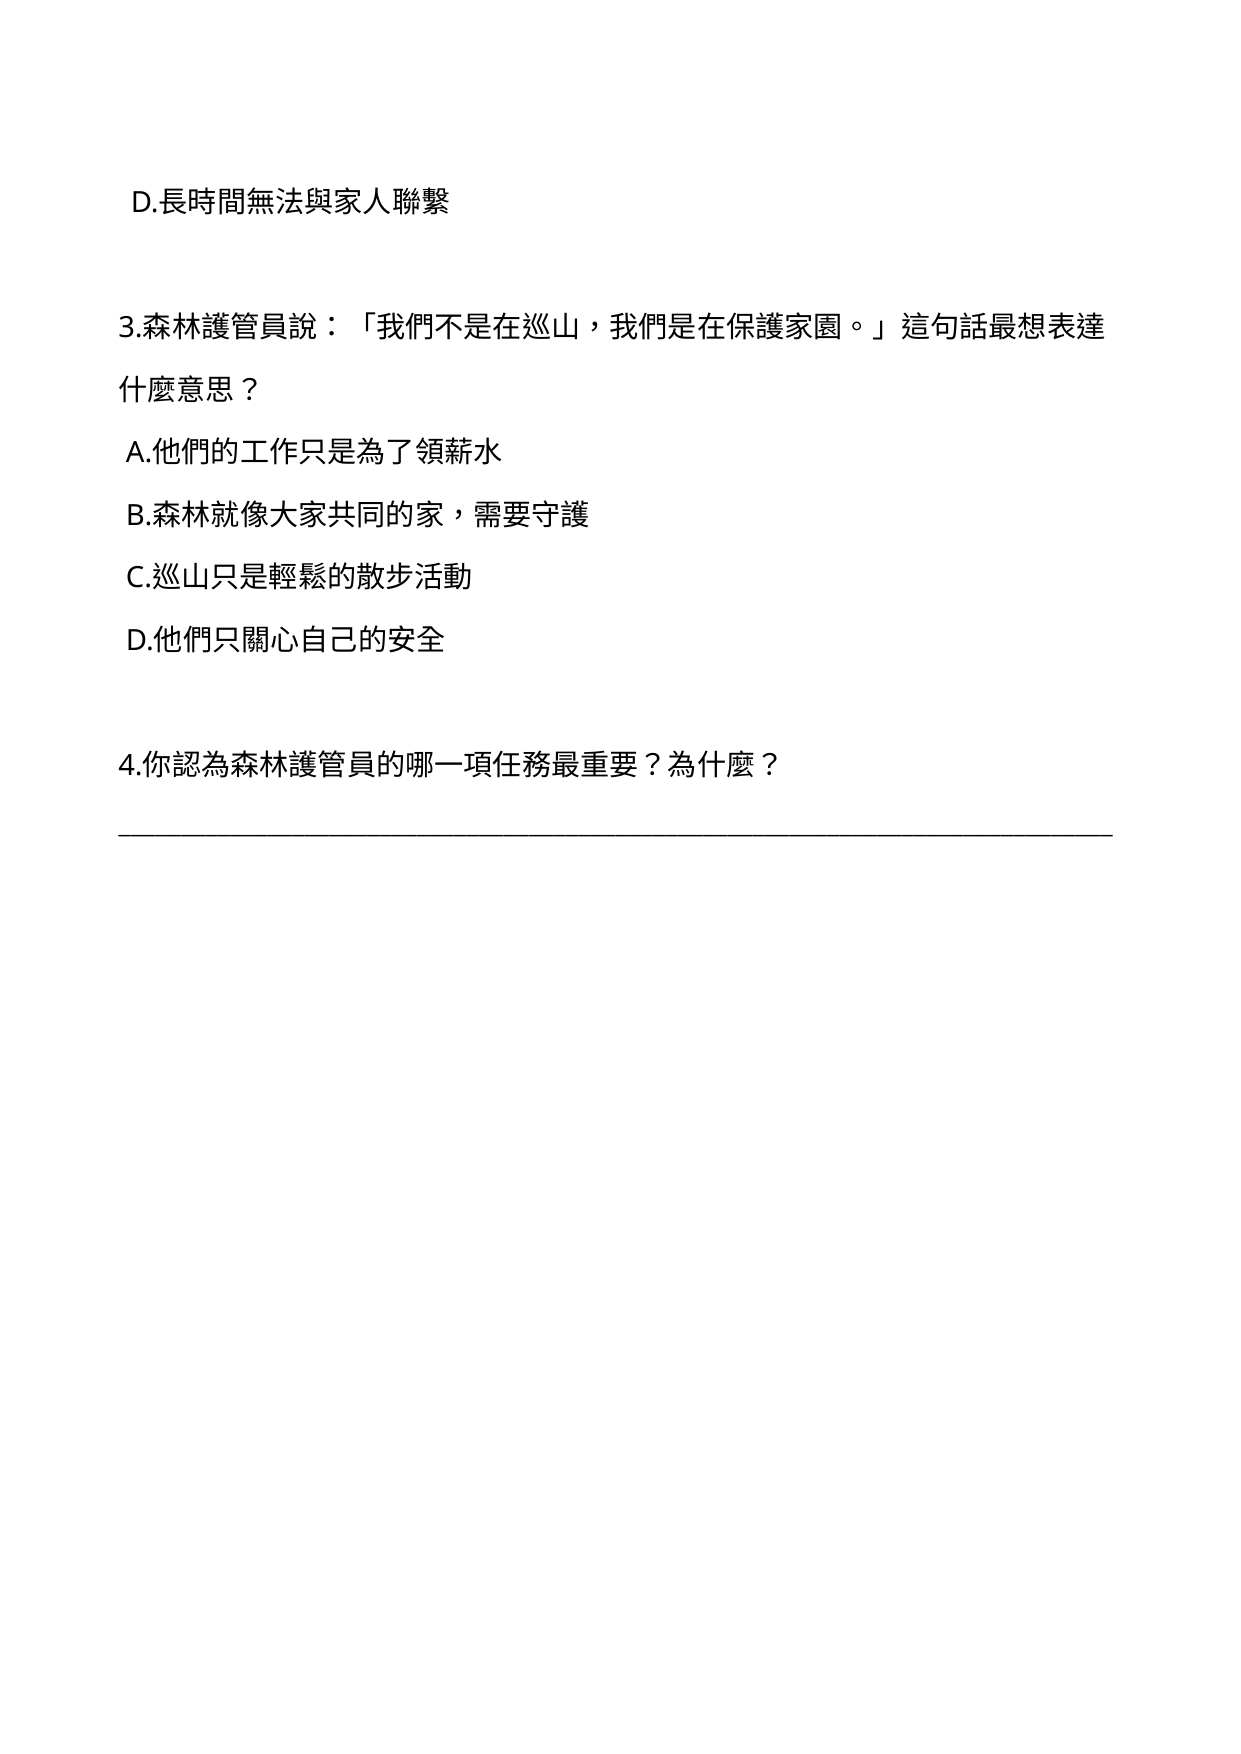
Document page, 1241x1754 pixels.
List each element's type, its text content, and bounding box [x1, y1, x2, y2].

text B.森林就像大家共同的家，需要守護 [118, 471, 1122, 533]
text C.巡山只是輕鬆的散步活動 [118, 533, 1122, 596]
text 3.森林護管員說：「我們不是在巡山，我們是在保護家園。」這句話最想表達什麼意思？ [118, 283, 1122, 408]
text A.他們的工作只是為了領薪水 [118, 408, 1122, 471]
text D.長時間無法與家人聯繫 [131, 158, 1122, 221]
text D.他們只關心自己的安全 [118, 596, 1122, 658]
text 4.你認為森林護管員的哪一項任務最重要？為什麼？ [118, 721, 1122, 783]
text ________________________________________________________________________________ [118, 783, 1122, 846]
